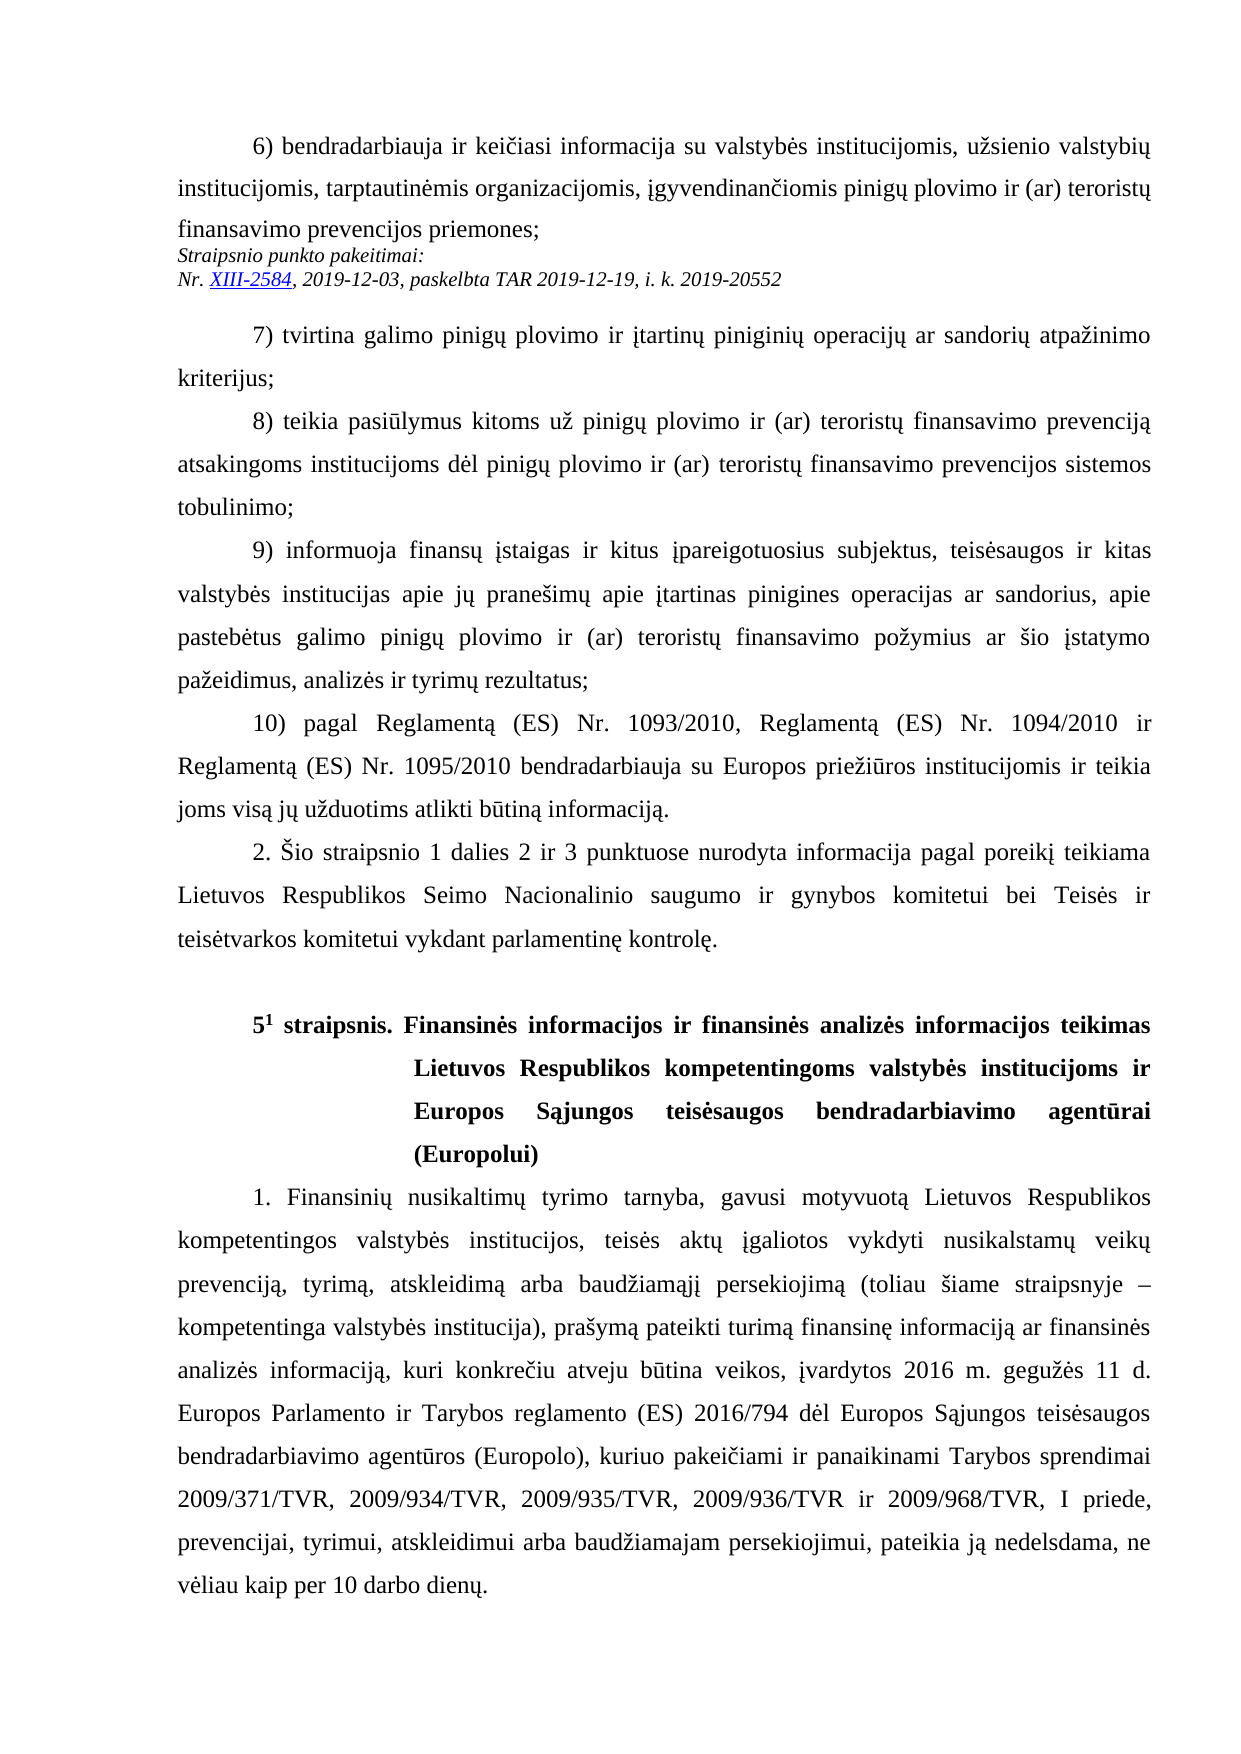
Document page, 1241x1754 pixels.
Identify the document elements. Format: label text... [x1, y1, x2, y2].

text 9) informuoja finansų įstaigas ir kitus įpareigotuosius subjektus, teisėsaugos ir kitas valstybės institucijas apie jų pranešimų apie įtartinas pinigines operacijas ar sandorius, apie pastebėtus galimo pinigų plovimo ir (ar) teroristų finansavimo požymius ar šio įstatymo pažeidimus, analizės ir tyrimų rezultatus; [177, 536, 1152, 694]
text Straipsnio punkto pakeitimai: [177, 243, 1152, 267]
text 7) tvirtina galimo pinigų plovimo ir įtartinų piniginių operacijų ar sandorių atpažinimo kriterijus; [177, 320, 1152, 392]
text 2. Šio straipsnio 1 dalies 2 ir 3 punktuose nurodyta informacija pagal poreikį teikiama Lietuvos Respublikos Seimo Nacionalinio saugumo ir gynybos komitetui bei Teisės ir teisėtvarkos komitetui vykdant parlamentinę kontrolę. [177, 837, 1152, 952]
text 51 straipsnis. Finansinės informacijos ir finansinės analizės informacijos teikimas Lietuvos Respublikos kompetentingoms valstybės institucijoms ir Europos Sąjungos teisėsaugos bendradarbiavimo agentūrai (Europolui) [252, 1010, 1152, 1168]
text 8) teikia pasiūlymus kitoms už pinigų plovimo ir (ar) teroristų finansavimo prevenciją atsakingoms institucijoms dėl pinigų plovimo ir (ar) teroristų finansavimo prevencijos sistemos tobulinimo; [177, 406, 1152, 521]
text 1. Finansinių nusikaltimų tyrimo tarnyba, gavusi motyvuotą Lietuvos Respublikos kompetentingos valstybės institucijos, teisės aktų įgaliotos vykdyti nusikalstamų veikų prevenciją, tyrimą, atskleidimą arba baudžiamąjį persekiojimą (toliau šiame straipsnyje – kompetentinga valstybės institucija), prašymą pateikti turimą finansinę informaciją ar finansinės analizės informaciją, kuri konkrečiu atveju būtina veikos, įvardytos 2016 m. gegužės 11 d. Europos Parlamento ir Tarybos reglamento (ES) 2016/794 dėl Europos Sąjungos teisėsaugos bendradarbiavimo agentūros (Europolo), kuriuo pakeičiami ir panaikinami Tarybos sprendimai 2009/371/TVR, 2009/934/TVR, 2009/935/TVR, 2009/936/TVR ir 2009/968/TVR, I priede, prevencijai, tyrimui, atskleidimui arba baudžiamajam persekiojimui, pateikia ją nedelsdama, ne vėliau kaip per 10 darbo dienų. [177, 1182, 1152, 1599]
text 6) bendradarbiauja ir keičiasi informacija su valstybės institucijomis, užsienio valstybių institucijomis, tarptautinėmis organizacijomis, įgyvendinančiomis pinigų plovimo ir (ar) teroristų finansavimo prevencijos priemones; [177, 118, 1152, 243]
text Nr. XIII-2584, 2019-12-03, paskelbta TAR 2019-12-19, i. k. 2019-20552 [177, 267, 1152, 291]
text 10) pagal Reglamentą (ES) Nr. 1093/2010, Reglamentą (ES) Nr. 1094/2010 ir Reglamentą (ES) Nr. 1095/2010 bendradarbiauja su Europos priežiūros institucijomis ir teikia joms visą jų užduotims atlikti būtiną informaciją. [177, 708, 1152, 823]
